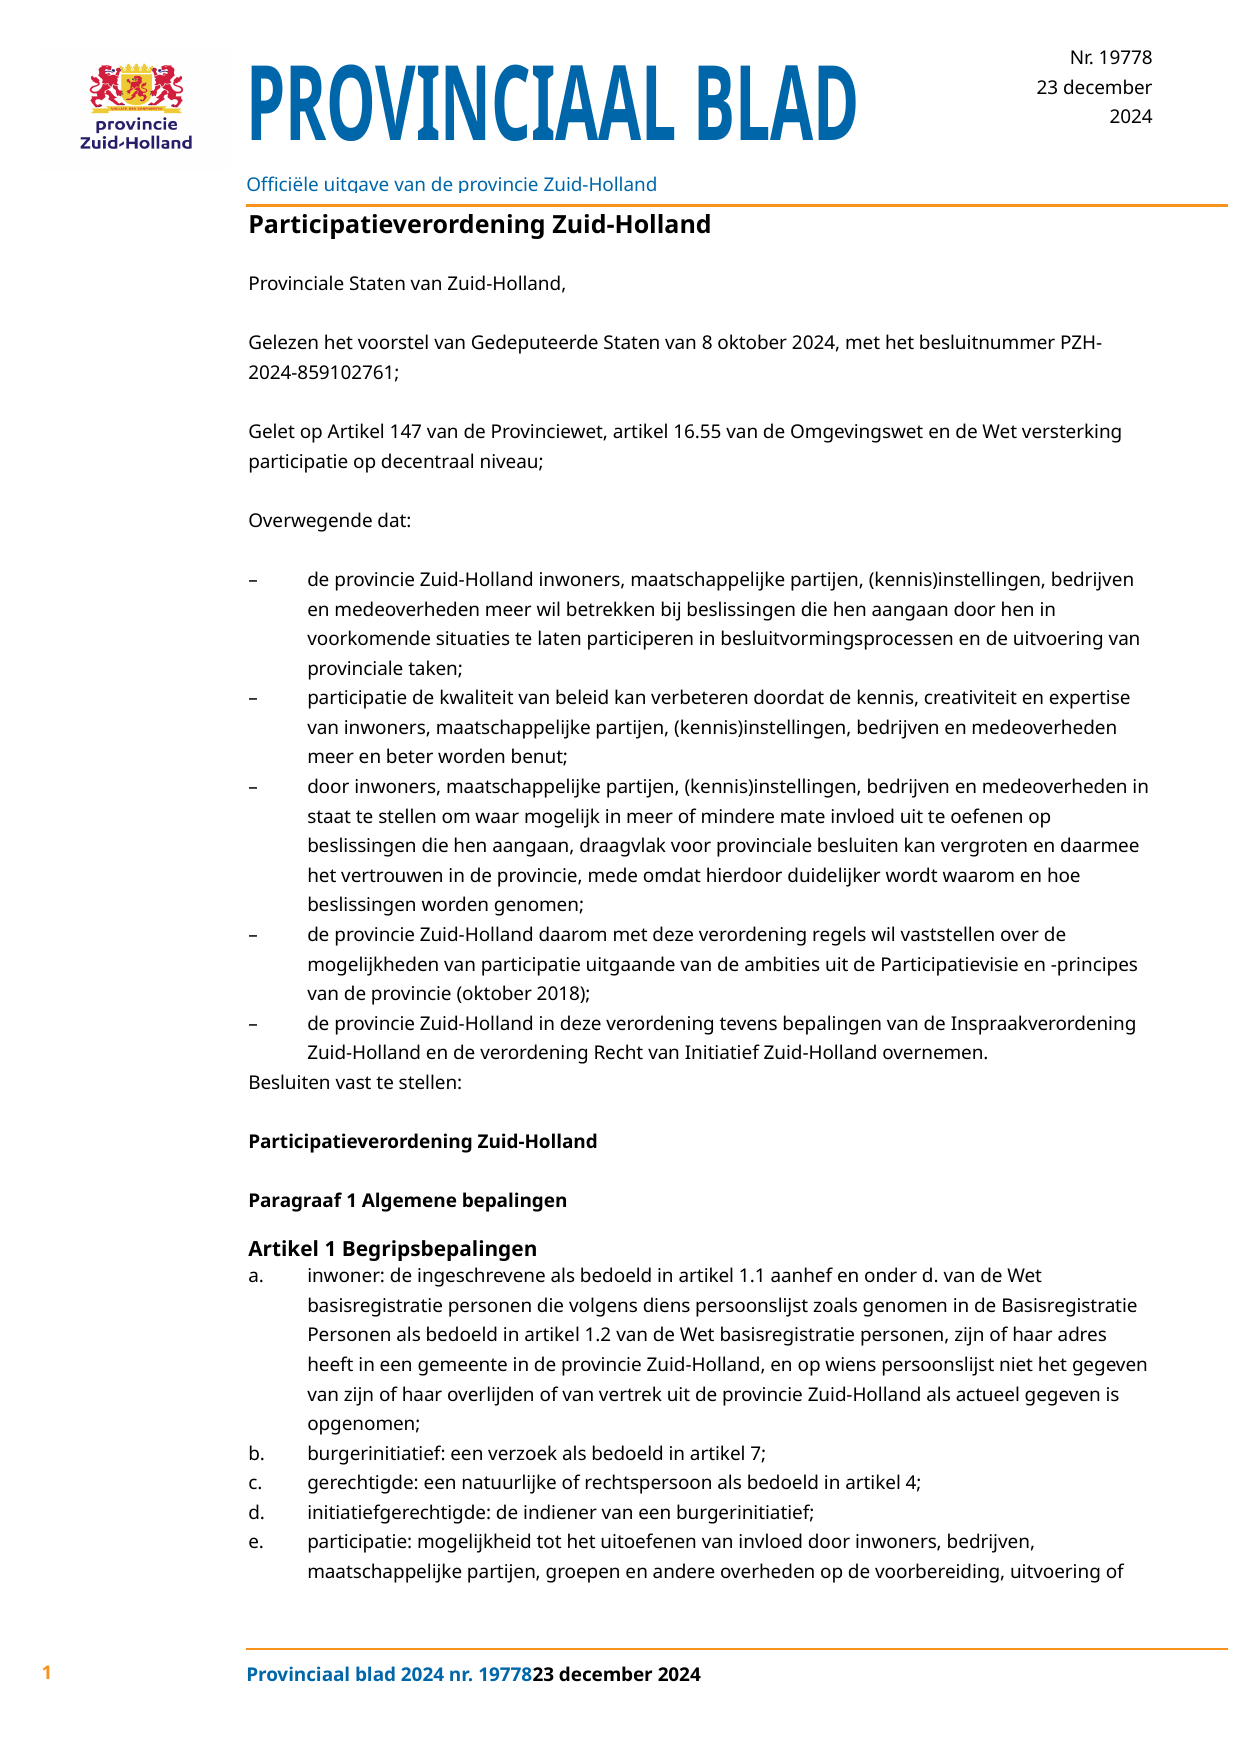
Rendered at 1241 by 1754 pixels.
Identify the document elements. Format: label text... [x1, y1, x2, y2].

text Paragraaf 1 Algemene bepalingen [248, 1187, 1152, 1213]
list de provincie Zuid-Holland inwoners, maatschappelijke partijen, (kennis)instellingen, bedrijven en medeoverheden meer wil betrekken bij beslissingen die hen aangaan door hen in voorkomende situaties te laten participeren in besluitvormingsprocessen en de uitvoering van provinciale taken; [248, 566, 1152, 681]
list participatie de kwaliteit van beleid kan verbeteren doordat de kennis, creativiteit en expertise van inwoners, maatschappelijke partijen, (kennis)instellingen, bedrijven en medeoverheden meer en beter worden benut; [248, 684, 1152, 769]
list door inwoners, maatschappelijke partijen, (kennis)instellingen, bedrijven en medeoverheden in staat te stellen om waar mogelijk in meer of mindere mate invloed uit te oefenen op beslissingen die hen aangaan, draagvlak voor provinciale besluiten kan vergroten en daarmee het vertrouwen in de provincie, mede omdat hierdoor duidelijker wordt waarom en hoe beslissingen worden genomen; [248, 773, 1152, 917]
text Provinciale Staten van Zuid-Holland, [248, 270, 1152, 296]
list inwoner: de ingeschrevene als bedoeld in artikel 1.1 aanhef en onder d. van de Wet basisregistratie personen die volgens diens persoonslijst zoals genomen in de Basisregistratie Personen als bedoeld in artikel 1.2 van de Wet basisregistratie personen, zijn of haar adres heeft in een gemeente in de provincie Zuid-Holland, en op wiens persoonslijst niet het gegeven van zijn of haar overlijden of van vertrek uit de provincie Zuid-Holland als actueel gegeven is opgenomen; [248, 1262, 1152, 1436]
text Besluiten vast te stellen: [248, 1069, 1152, 1095]
list burgerinitiatief: een verzoek als bedoeld in artikel 7; [248, 1440, 1152, 1466]
text Participatieverordening Zuid-Holland [248, 1128, 1152, 1154]
text Overwegende dat: [248, 507, 1152, 533]
picture [41, 47, 231, 172]
text Gelet op Artikel 147 van de Provinciewet, artikel 16.55 van de Omgevingswet en de Wet versterking participatie op decentraal niveau; [248, 418, 1152, 473]
text Gelezen het voorstel van Gedeputeerde Staten van 8 oktober 2024, met het besluitnummer PZH-2024-859102761; [248, 329, 1152, 385]
text Artikel 1 Begripsbepalingen [248, 1234, 1152, 1262]
list gerechtigde: een natuurlijke of rechtspersoon als bedoeld in artikel 4; [248, 1469, 1152, 1495]
list de provincie Zuid-Holland daarom met deze verordening regels wil vaststellen over de mogelijkheden van participatie uitgaande van de ambities uit de Participatievisie en -principes van de provincie (oktober 2018); [248, 921, 1152, 1006]
list de provincie Zuid-Holland in deze verordening tevens bepalingen van de Inspraakverordening Zuid-Holland en de verordening Recht van Initiatief Zuid-Holland overnemen. [248, 1010, 1152, 1065]
list participatie: mogelijkheid tot het uitoefenen van invloed door inwoners, bedrijven, maatschappelijke partijen, groepen en andere overheden op de voorbereiding, uitvoering of [248, 1529, 1152, 1584]
text Participatieverordening Zuid-Holland [248, 207, 1152, 241]
list initiatiefgerechtigde: de indiener van een burgerinitiatief; [248, 1499, 1152, 1525]
